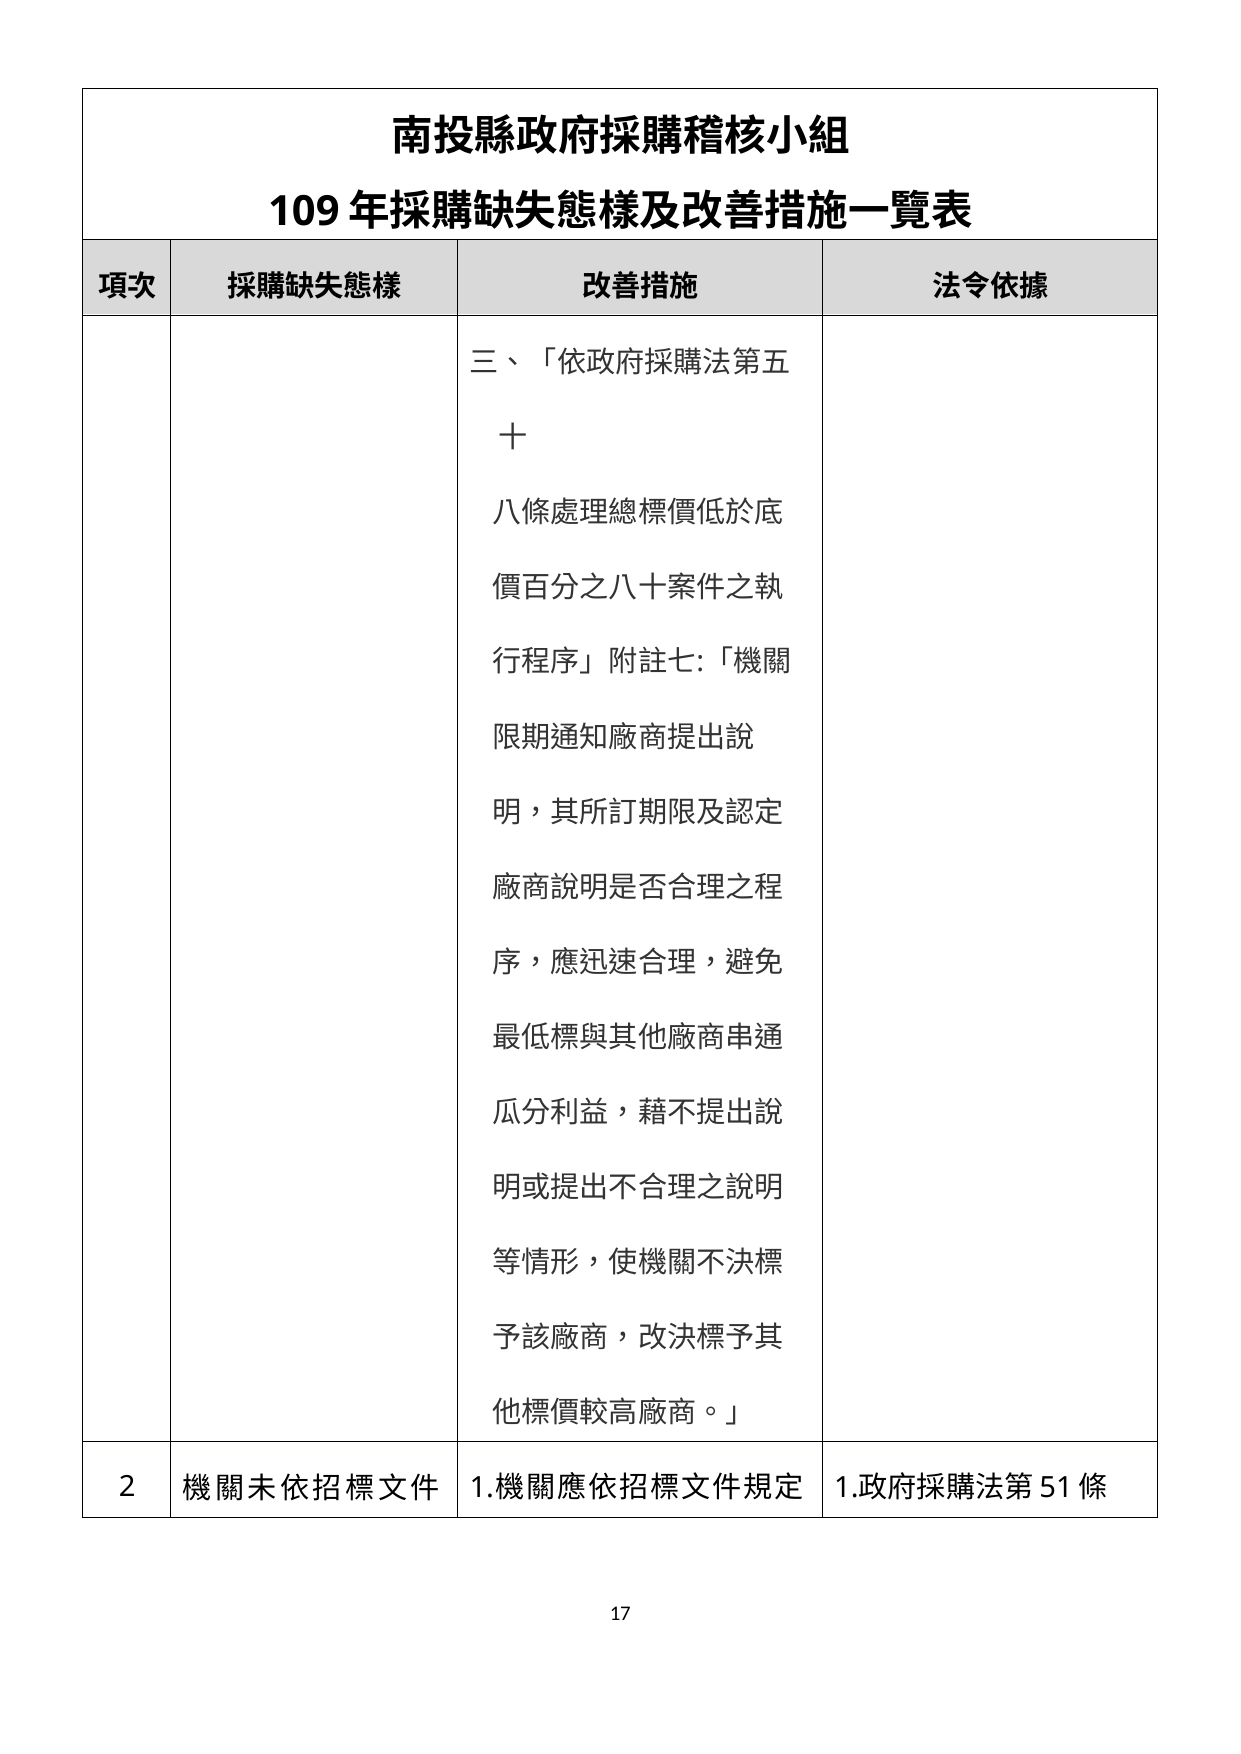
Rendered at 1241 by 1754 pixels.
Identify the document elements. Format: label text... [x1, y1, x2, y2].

table_cell 三、「依政府採購法第五十 八條處理總標價低於底 價百分之八十案件之執 行程序」附註七:「機關 限期通知廠商提出說 明，其所訂期限及認定 廠商說明是否合理之程 序，應迅速合理，避免 最低標與其他廠商串通 瓜分利益，藉不提出說 明或提出不合理之說明 等情形，使機關不決標 予該廠商，改決標予其 他標價較高廠商。」 [458, 316, 822, 1441]
table_cell 2 [83, 1442, 170, 1517]
table_cell [171, 316, 457, 1441]
table_cell [823, 316, 1157, 1441]
table_cell [83, 316, 170, 1441]
table_header 南投縣政府採購稽核小組 109年採購缺失態樣及改善措施一覽表 [83, 89, 1157, 238]
table_cell 採購缺失態樣 [171, 240, 457, 314]
table_cell 改善措施 [458, 240, 822, 314]
table_cell 1.政府採購法第51條 [823, 1442, 1157, 1517]
table_cell 項次 [83, 240, 170, 314]
table_cell 法令依據 [823, 240, 1157, 314]
table_cell 1.機關應依招標文件規定 [458, 1442, 822, 1517]
table_cell 機關未依招標文件 [171, 1442, 457, 1517]
